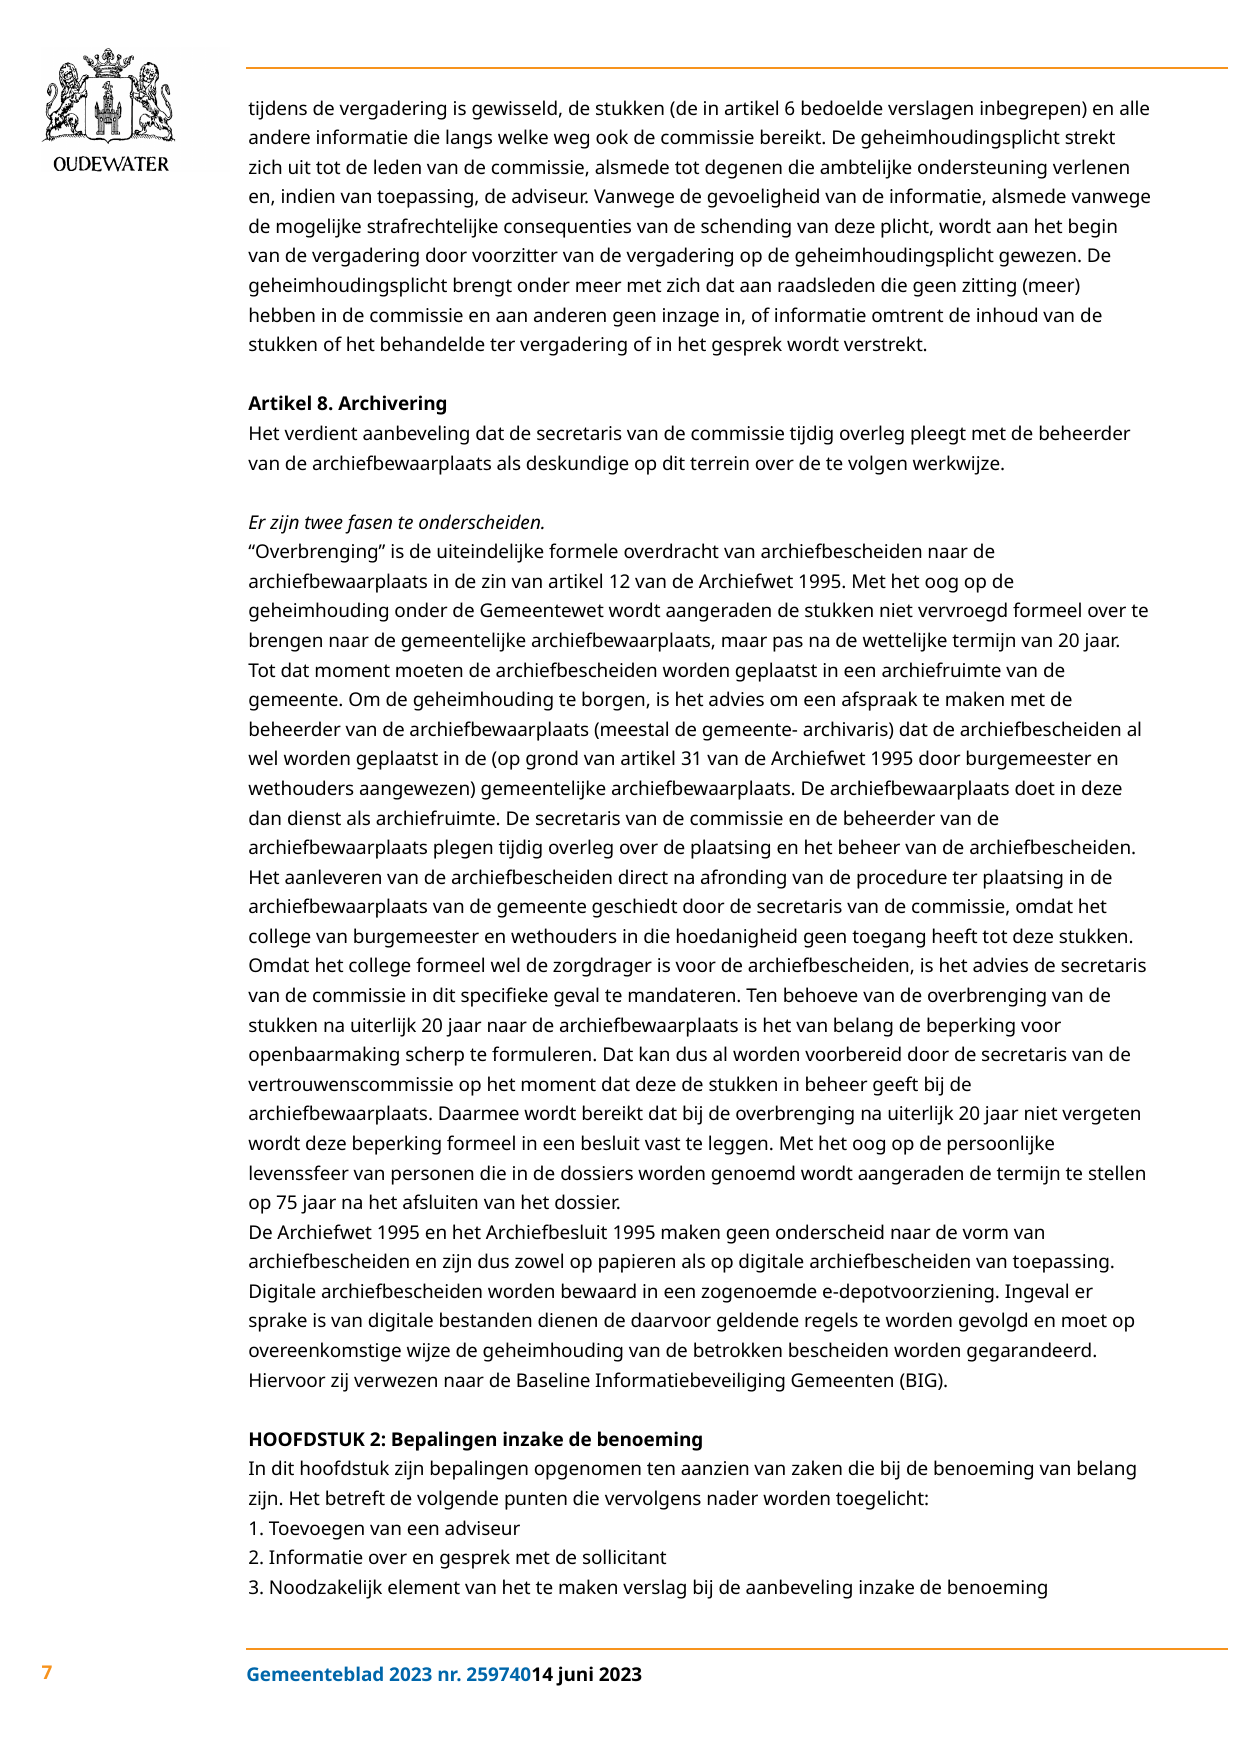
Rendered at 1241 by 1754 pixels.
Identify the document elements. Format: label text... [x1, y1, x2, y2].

text tijdens de vergadering is gewisseld, de stukken (de in artikel 6 bedoelde verslagen inbegrepen) en alle andere informatie die langs welke weg ook de commissie bereikt. De geheimhoudingsplicht strekt zich uit tot de leden van de commissie, alsmede tot degenen die ambtelijke ondersteuning verlenen en, indien van toepassing, de adviseur. Vanwege de gevoeligheid van de informatie, alsmede vanwege de mogelijke strafrechtelijke consequenties van de schending van deze plicht, wordt aan het begin van de vergadering door voorzitter van de vergadering op de geheimhoudingsplicht gewezen. De geheimhoudingsplicht brengt onder meer met zich dat aan raadsleden die geen zitting (meer) hebben in de commissie en aan anderen geen inzage in, of informatie omtrent de inhoud van de stukken of het behandelde ter vergadering of in het gesprek wordt verstrekt. [248, 95, 1152, 357]
text HOOFDSTUK 2: Bepalingen inzake de benoeming [248, 1426, 1152, 1452]
text Het aanleveren van de archiefbescheiden direct na afronding van de procedure ter plaatsing in de archiefbewaarplaats van de gemeente geschiedt door de secretaris van de commissie, omdat het college van burgemeester en wethouders in die hoedanigheid geen toegang heeft tot deze stukken. Omdat het college formeel wel de zorgdrager is voor de archiefbescheiden, is het advies de secretaris van de commissie in dit specifieke geval te mandateren. Ten behoeve van de overbrenging van de stukken na uiterlijk 20 jaar naar de archiefbewaarplaats is het van belang de beperking voor openbaarmaking scherp te formuleren. Dat kan dus al worden voorbereid door de secretaris van de vertrouwenscommissie op het moment dat deze de stukken in beheer geeft bij de archiefbewaarplaats. Daarmee wordt bereikt dat bij de overbrenging na uiterlijk 20 jaar niet vergeten wordt deze beperking formeel in een besluit vast te leggen. Met het oog op de persoonlijke levenssfeer van personen die in de dossiers worden genoemd wordt aangeraden de termijn te stellen op 75 jaar na het afsluiten van het dossier. [248, 864, 1152, 1215]
text Het verdient aanbeveling dat de secretaris van de commissie tijdig overleg pleegt met de beheerder van de archiefbewaarplaats als deskundige op dit terrein over de te volgen werkwijze. [248, 420, 1152, 476]
text 1. Toevoegen van een adviseur [248, 1515, 1152, 1541]
text Er zijn twee fasen te onderscheiden. [248, 509, 1152, 535]
text In dit hoofdstuk zijn bepalingen opgenomen ten aanzien van zaken die bij de benoeming van belang zijn. Het betreft de volgende punten die vervolgens nader worden toegelicht: [248, 1456, 1152, 1511]
text 2. Informatie over en gesprek met de sollicitant [248, 1544, 1152, 1570]
picture [41, 47, 231, 172]
text De Archiefwet 1995 en het Archiefbesluit 1995 maken geen onderscheid naar de vorm van archiefbescheiden en zijn dus zowel op papieren als op digitale archiefbescheiden van toepassing. Digitale archiefbescheiden worden bewaard in een zogenoemde e-depotvoorziening. Ingeval er sprake is van digitale bestanden dienen de daarvoor geldende regels te worden gevolgd en moet op overeenkomstige wijze de geheimhouding van de betrokken bescheiden worden gegarandeerd. Hiervoor zij verwezen naar de Baseline Informatiebeveiliging Gemeenten (BIG). [248, 1219, 1152, 1393]
text “Overbrenging” is de uiteindelijke formele overdracht van archiefbescheiden naar de archiefbewaarplaats in de zin van artikel 12 van de Archiefwet 1995. Met het oog op de geheimhouding onder de Gemeentewet wordt aangeraden de stukken niet vervroegd formeel over te brengen naar de gemeentelijke archiefbewaarplaats, maar pas na de wettelijke termijn van 20 jaar. Tot dat moment moeten de archiefbescheiden worden geplaatst in een archiefruimte van de gemeente. Om de geheimhouding te borgen, is het advies om een afspraak te maken met de beheerder van de archiefbewaarplaats (meestal de gemeente- archivaris) dat de archiefbescheiden al wel worden geplaatst in de (op grond van artikel 31 van de Archiefwet 1995 door burgemeester en wethouders aangewezen) gemeentelijke archiefbewaarplaats. De archiefbewaarplaats doet in deze dan dienst als archiefruimte. De secretaris van de commissie en de beheerder van de archiefbewaarplaats plegen tijdig overleg over de plaatsing en het beheer van de archiefbescheiden. [248, 538, 1152, 860]
text Artikel 8. Archivering [248, 391, 1152, 416]
text 3. Noodzakelijk element van het te maken verslag bij de aanbeveling inzake de benoeming [248, 1574, 1152, 1600]
